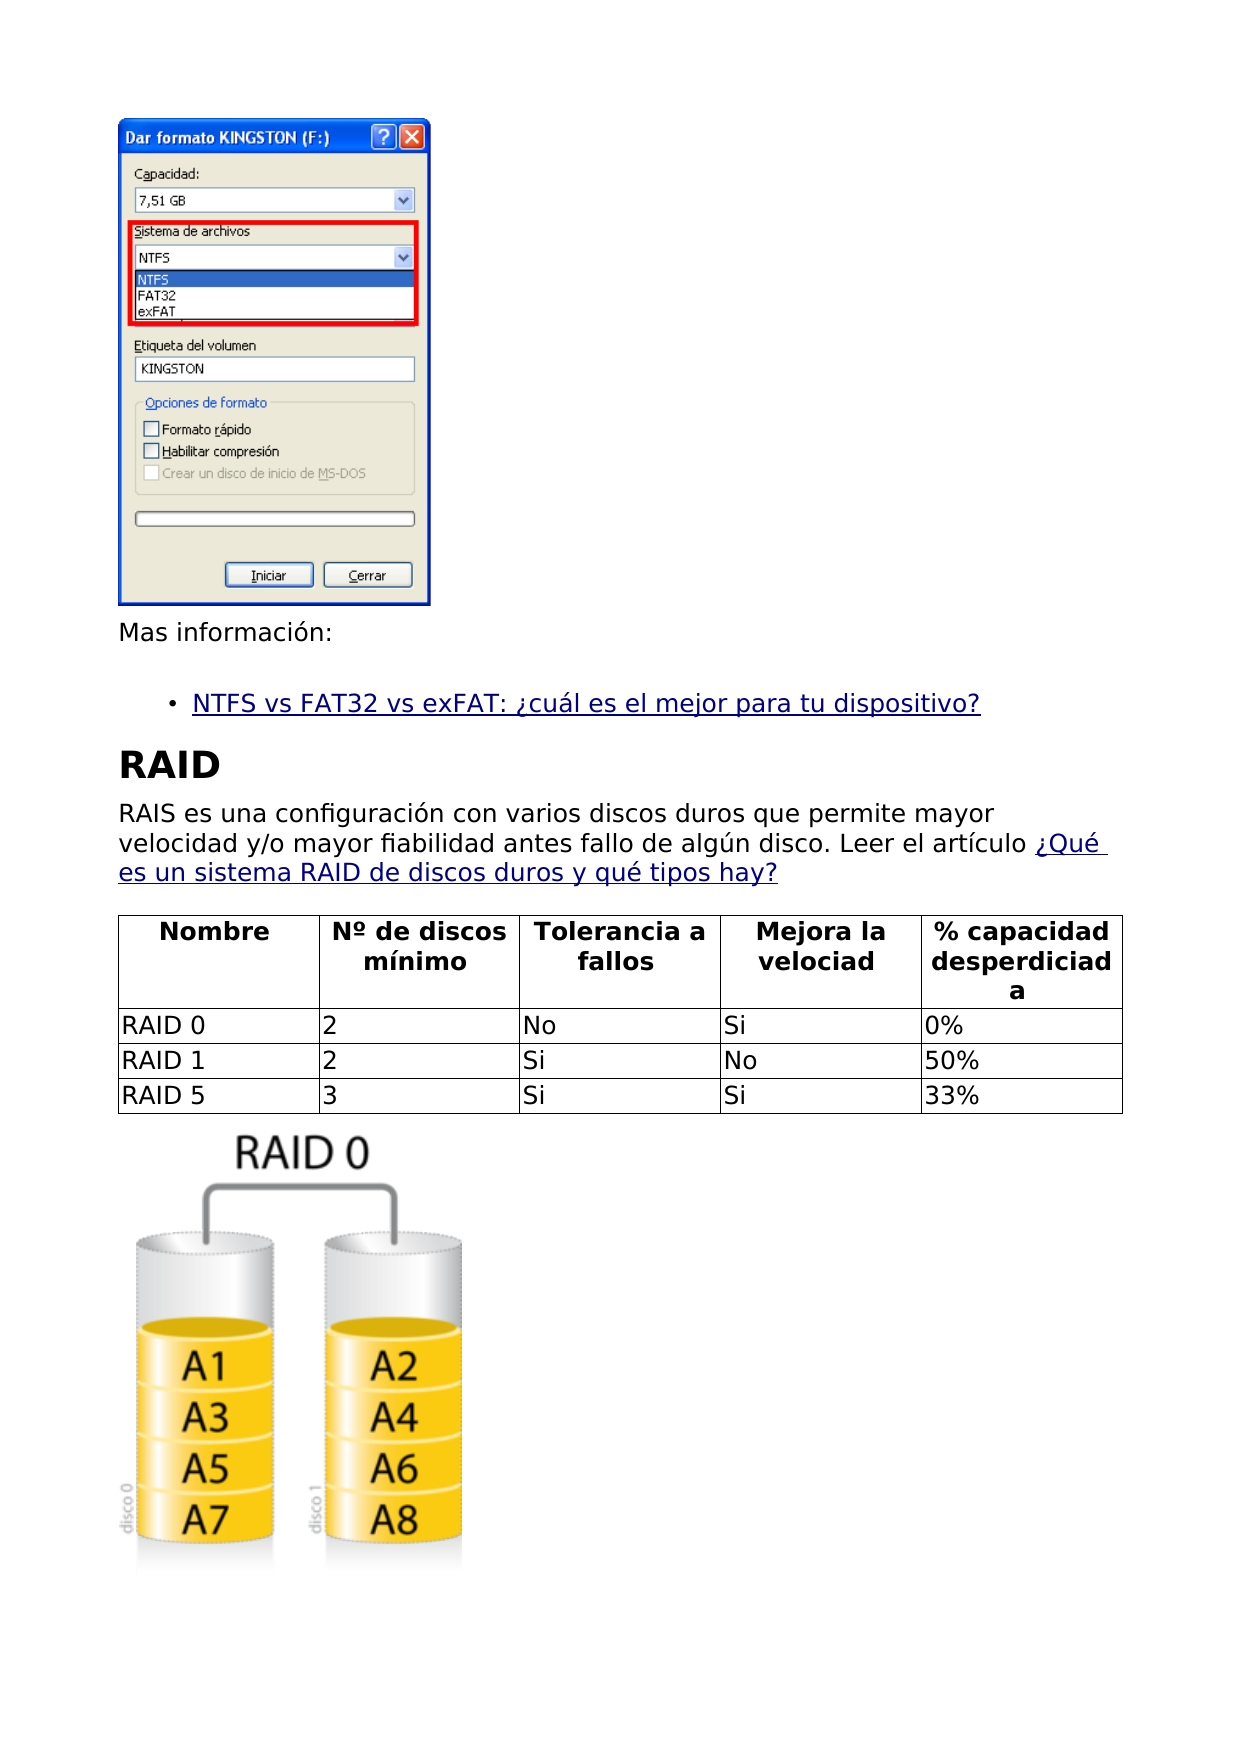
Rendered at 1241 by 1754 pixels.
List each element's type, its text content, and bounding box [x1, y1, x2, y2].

table_cell Si [721, 1079, 921, 1113]
table_cell No [520, 1009, 720, 1043]
picture [118, 1128, 462, 1575]
table_header Nombre [119, 916, 319, 1008]
table_cell RAID 5 [119, 1079, 319, 1113]
table_cell 2 [320, 1044, 519, 1078]
table_header Nº de discos mínimo [320, 916, 519, 1008]
table_cell RAID 1 [119, 1044, 319, 1078]
table_header Tolerancia a fallos [520, 916, 720, 1008]
table_header Mejora la velociad [721, 916, 921, 1008]
table_cell 33% [922, 1079, 1122, 1113]
picture [118, 118, 431, 606]
table_cell 50% [922, 1044, 1122, 1078]
table_cell Si [721, 1009, 921, 1043]
text RAIS es una configuración con varios discos duros que permite mayor velocidad y/o mayor fiabilidad antes fallo de algún disco. Leer el artículo ¿Qué es un sistema RAID de discos duros y qué tipos hay? [118, 800, 1122, 887]
table_cell Si [520, 1044, 720, 1078]
table_cell RAID 0 [119, 1009, 319, 1043]
table_cell No [721, 1044, 921, 1078]
table_cell 0% [922, 1009, 1122, 1043]
list NTFS vs FAT32 vs exFAT: ¿cuál es el mejor para tu dispositivo? [177, 689, 1122, 718]
table_cell 2 [320, 1009, 519, 1043]
table_header % capacidad desperdiciada [922, 916, 1122, 1008]
subtitle RAID [118, 743, 1122, 787]
table_cell 3 [320, 1079, 519, 1113]
table_cell Si [520, 1079, 720, 1113]
text Mas información: [118, 618, 1122, 647]
